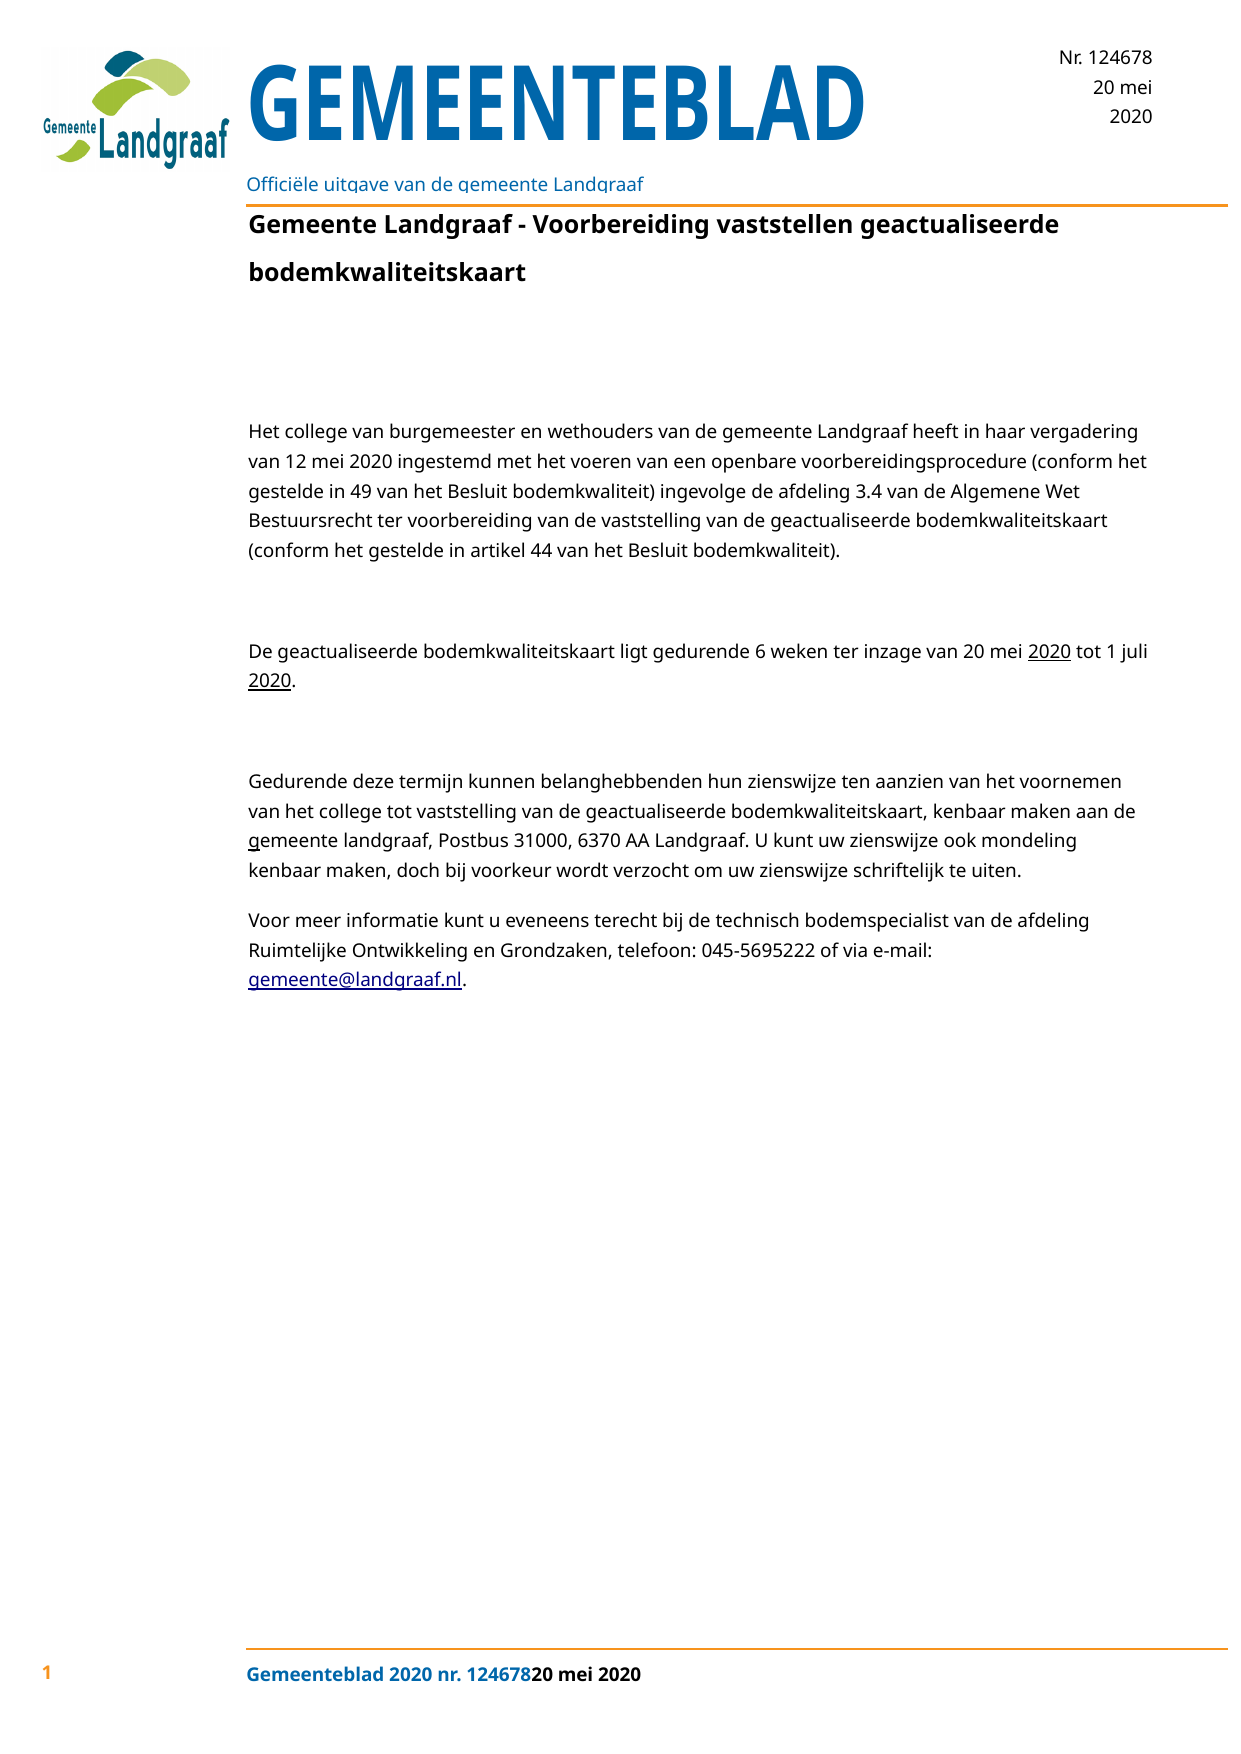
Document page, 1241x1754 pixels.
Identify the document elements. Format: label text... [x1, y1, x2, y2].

text Gedurende deze termijn kunnen belanghebbenden hun zienswijze ten aanzien van het voornemen van het college tot vaststelling van de geactualiseerde bodemkwaliteitskaart, kenbaar maken aan de gemeente landgraaf, Postbus 31000, 6370 AA Landgraaf. U kunt uw zienswijze ook mondeling kenbaar maken, doch bij voorkeur wordt verzocht om uw zienswijze schriftelijk te uiten. [248, 768, 1152, 883]
text De geactualiseerde bodemkwaliteitskaart ligt gedurende 6 weken ter inzage van 20 mei 2020 tot 1 juli 2020. [248, 638, 1152, 693]
text Gemeente Landgraaf - Voorbereiding vaststellen geactualiseerde bodemkwaliteitskaart [248, 207, 1152, 288]
picture [41, 47, 231, 172]
text Het college van burgemeester en wethouders van de gemeente Landgraaf heeft in haar vergadering van 12 mei 2020 ingestemd met het voeren van een openbare voorbereidingsprocedure (conform het gestelde in 49 van het Besluit bodemkwaliteit) ingevolge de afdeling 3.4 van de Algemene Wet Bestuursrecht ter voorbereiding van de vaststelling van de geactualiseerde bodemkwaliteitskaart (conform het gestelde in artikel 44 van het Besluit bodemkwaliteit). [248, 419, 1152, 563]
text Voor meer informatie kunt u eveneens terecht bij de technisch bodemspecialist van de afdeling Ruimtelijke Ontwikkeling en Grondzaken, telefoon: 045-5695222 of via e-mail: gemeente@landgraaf.nl. [248, 907, 1152, 992]
